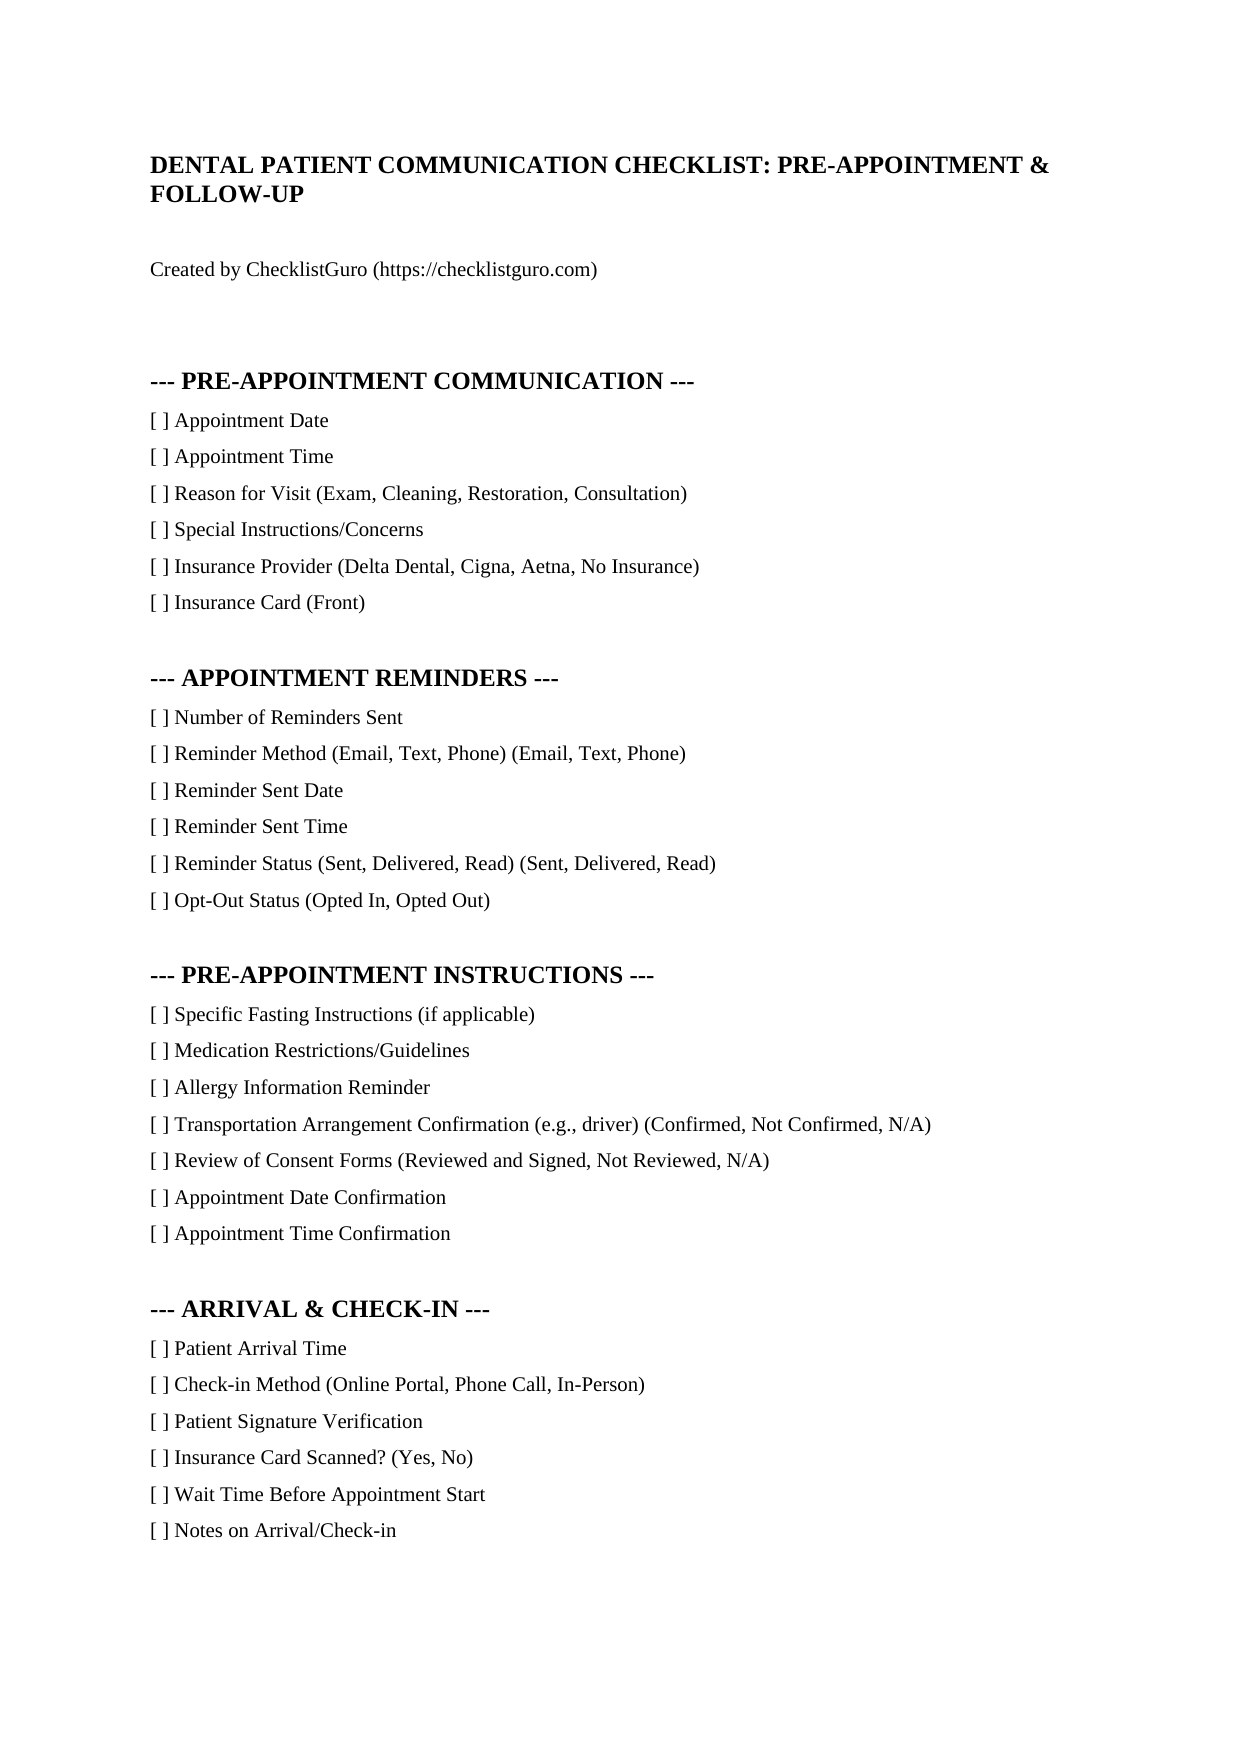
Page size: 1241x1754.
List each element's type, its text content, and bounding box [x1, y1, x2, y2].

text [ ] Appointment Time [150, 444, 1090, 468]
text [ ] Appointment Date Confirmation [150, 1185, 1090, 1209]
text [ ] Notes on Arrival/Check-in [150, 1518, 1090, 1542]
text [ ] Reminder Sent Time [150, 814, 1090, 838]
text [ ] Opt-Out Status (Opted In, Opted Out) [150, 887, 1090, 912]
text [ ] Specific Fasting Instructions (if applicable) [150, 1002, 1090, 1026]
text [ ] Insurance Provider (Delta Dental, Cigna, Aetna, No Insurance) [150, 554, 1090, 578]
text --- APPOINTMENT REMINDERS --- [150, 663, 1090, 692]
text DENTAL PATIENT COMMUNICATION CHECKLIST: PRE-APPOINTMENT & FOLLOW-UP [150, 150, 1090, 207]
text [ ] Patient Arrival Time [150, 1336, 1090, 1360]
text [ ] Insurance Card (Front) [150, 590, 1090, 614]
text [ ] Check-in Method (Online Portal, Phone Call, In-Person) [150, 1372, 1090, 1396]
text [ ] Appointment Time Confirmation [150, 1221, 1090, 1245]
text Created by ChecklistGuro (https://checklistguro.com) [150, 257, 1090, 281]
text [ ] Reminder Status (Sent, Delivered, Read) (Sent, Delivered, Read) [150, 851, 1090, 875]
text [ ] Transportation Arrangement Confirmation (e.g., driver) (Confirmed, Not Confirmed, N/A) [150, 1112, 1090, 1136]
text [ ] Number of Reminders Sent [150, 705, 1090, 729]
text [ ] Reason for Visit (Exam, Cleaning, Restoration, Consultation) [150, 481, 1090, 505]
text [ ] Wait Time Before Appointment Start [150, 1482, 1090, 1506]
text --- PRE-APPOINTMENT COMMUNICATION --- [150, 366, 1090, 395]
text [ ] Patient Signature Verification [150, 1409, 1090, 1433]
text [ ] Reminder Method (Email, Text, Phone) (Email, Text, Phone) [150, 741, 1090, 765]
text [ ] Reminder Sent Date [150, 778, 1090, 802]
text [ ] Appointment Date [150, 407, 1090, 432]
text --- ARRIVAL & CHECK-IN --- [150, 1294, 1090, 1323]
text [ ] Allergy Information Reminder [150, 1075, 1090, 1099]
text [ ] Medication Restrictions/Guidelines [150, 1038, 1090, 1062]
text [ ] Special Instructions/Concerns [150, 517, 1090, 541]
text [ ] Review of Consent Forms (Reviewed and Signed, Not Reviewed, N/A) [150, 1148, 1090, 1172]
text --- PRE-APPOINTMENT INSTRUCTIONS --- [150, 961, 1090, 989]
text [ ] Insurance Card Scanned? (Yes, No) [150, 1445, 1090, 1469]
